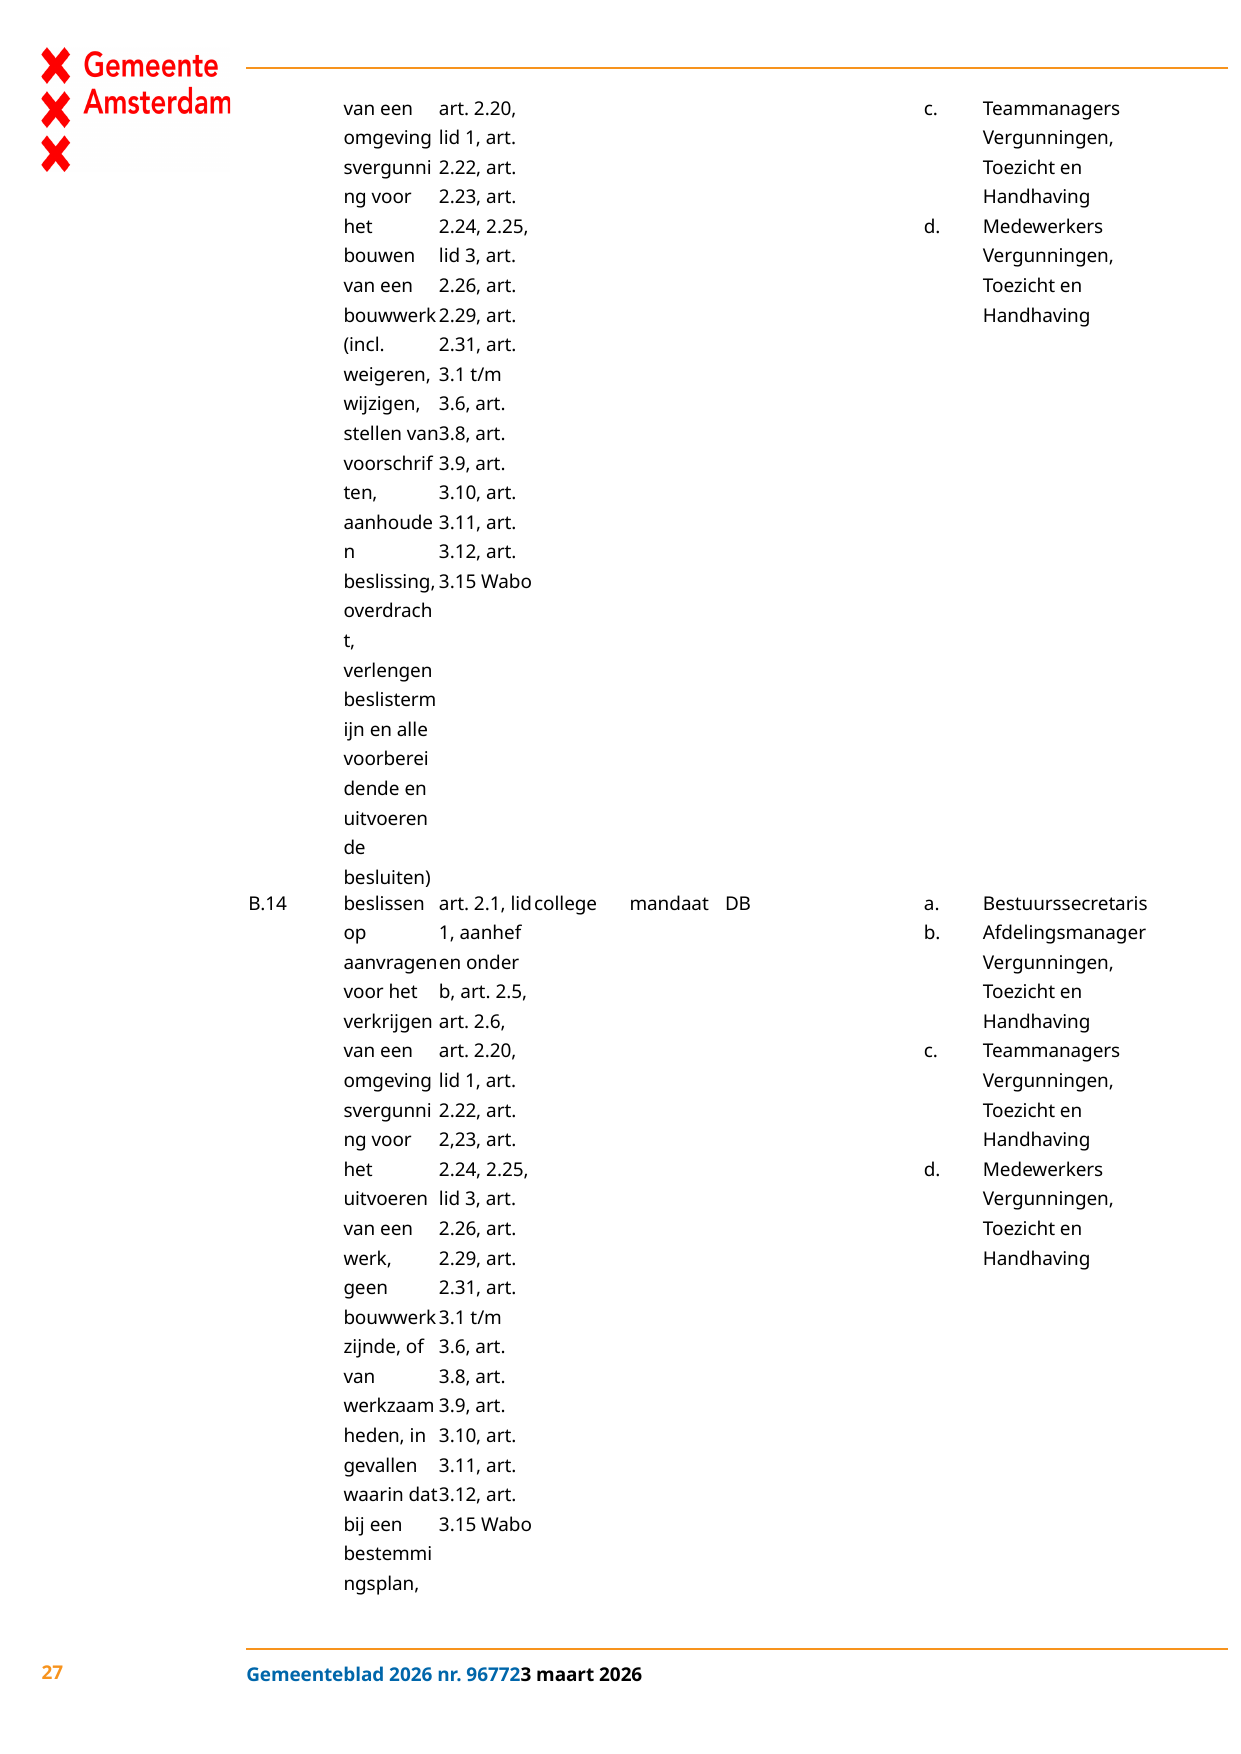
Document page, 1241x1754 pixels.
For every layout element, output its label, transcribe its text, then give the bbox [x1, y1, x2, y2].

table_cell [629, 95, 725, 890]
table_cell Bestuurssecretaris Afdelingsmanager Vergunningen, Toezicht en Handhaving Teammanagers Vergunningen, Toezicht en Handhaving Medewerkers Vergunningen, Toezicht en Handhaving [924, 890, 1152, 1596]
table_cell [820, 890, 924, 1596]
table_cell art. 2.20, lid 1, art. 2.22, art. 2.23, art. 2.24, 2.25, lid 3, art. 2.26, art. 2.29, art. 2.31, art. 3.1 t/m 3.6, art. 3.8, art. 3.9, art. 3.10, art. 3.11, art. 3.12, art. 3.15 Wabo [439, 95, 534, 890]
table_cell van een omgevingsvergunning voor het bouwen van een bouwwerk (incl. weigeren, wijzigen, stellen van voorschriften, aanhouden beslissing, overdracht, verlengen beslistermijn en alle voorbereidende en uitvoerende besluiten) [343, 95, 439, 890]
table_cell B.14 [248, 890, 343, 1596]
table_cell DB [725, 890, 820, 1596]
table_cell [248, 95, 343, 890]
table_cell beslissen op aanvragen voor het verkrijgen van een omgevingsvergunning voor het uitvoeren van een werk, geen bouwwerk zijnde, of van werkzaamheden, in gevallen waarin dat bij een bestemmingsplan, [343, 890, 439, 1596]
table_cell [534, 95, 629, 890]
table_cell [725, 95, 820, 890]
table_cell art. 2.1, lid 1, aanhef en onder b, art. 2.5, art. 2.6, art. 2.20, lid 1, art. 2.22, art. 2,23, art. 2.24, 2.25, lid 3, art. 2.26, art. 2.29, art. 2.31, art. 3.1 t/m 3.6, art. 3.8, art. 3.9, art. 3.10, art. 3.11, art. 3.12, art. 3.15 Wabo [439, 890, 534, 1596]
picture [41, 47, 231, 172]
table_cell Bestuurssecretaris Afdelingsmanager Vergunningen, Toezicht en Handhaving Teammanagers Vergunningen, Toezicht en Handhaving Medewerkers Vergunningen, Toezicht en Handhaving [924, 95, 1152, 890]
table_cell mandaat [629, 890, 725, 1596]
table_cell college [534, 890, 629, 1596]
table_cell [820, 95, 924, 890]
